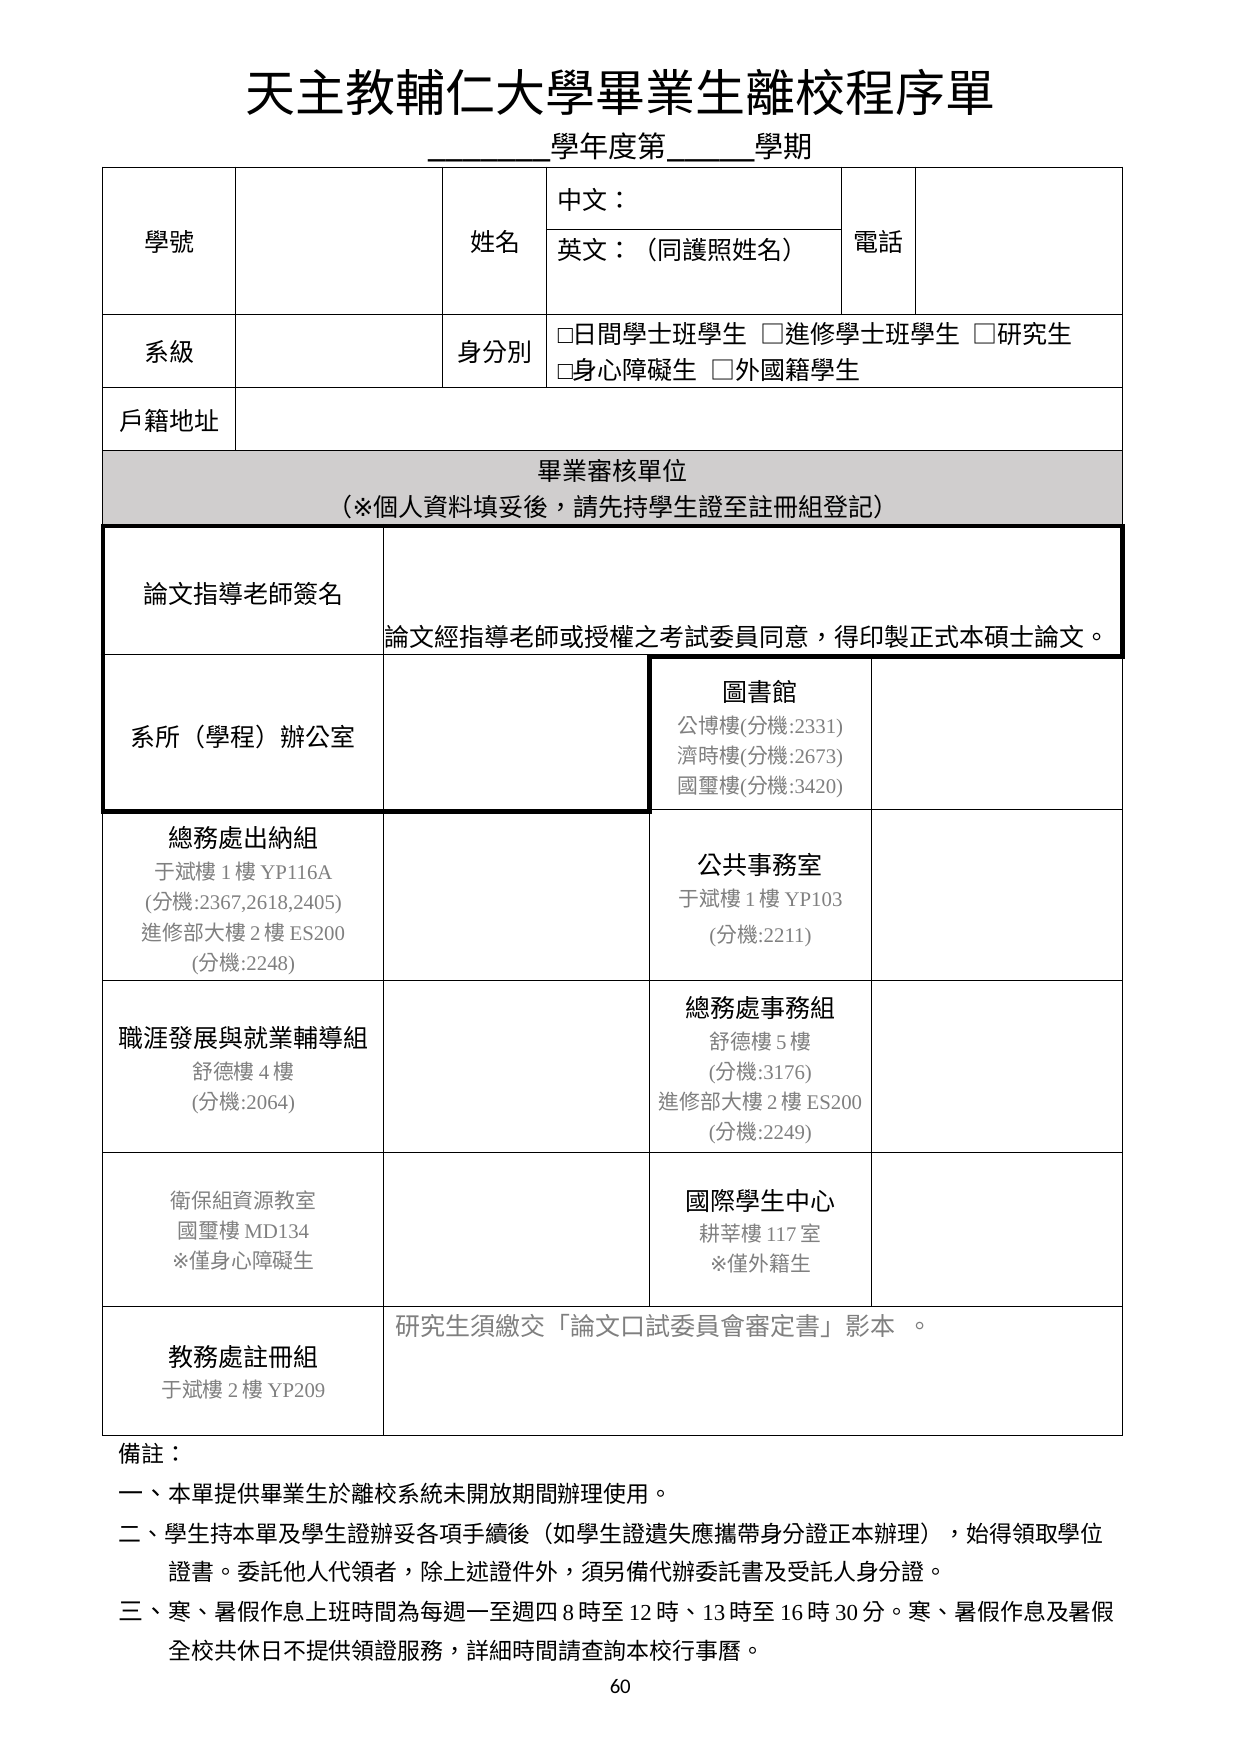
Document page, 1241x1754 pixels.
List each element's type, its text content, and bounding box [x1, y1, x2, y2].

list 本單提供畢業生於離校系統未開放期間辦理使用。 [118, 1474, 1122, 1510]
text 備註： [118, 1436, 1122, 1469]
table_cell [872, 1153, 1122, 1306]
table_cell 總務處出納組 于斌樓1樓YP116A (分機:2367,2618,2405) 進修部大樓2樓ES200 (分機:2248) [103, 814, 383, 980]
table_cell 論文指導老師簽名 [105, 528, 383, 654]
table_cell 論文經指導老師或授權之考試委員同意，得印製正式本碩士論文。 [384, 528, 1120, 654]
table_header 姓名 [443, 168, 546, 313]
table_cell □日間學士班學生 □進修學士班學生 □研究生 □身心障礙生 □外國籍學生 [547, 315, 1122, 387]
table_cell 畢業審核單位 （個人資料填妥後，請先持學生證至註冊組登記） [103, 451, 1122, 524]
table_cell 教務處註冊組 于斌樓2樓YP209 [103, 1307, 383, 1435]
table_cell 系所（學程）辦公室 [105, 655, 383, 809]
table_cell 總務處事務組 舒德樓5樓 (分機:3176) 進修部大樓2樓ES200 (分機:2249) [650, 981, 871, 1152]
table_cell 國際學生中心 耕莘樓117室 僅外籍生 [650, 1153, 871, 1306]
list 寒、暑假作息上班時間為每週一至週四8時至12時、13時至16時30分。寒、暑假作息及暑假全校共休日不提供領證服務，詳細時間請查詢本校行事曆。 [118, 1592, 1122, 1666]
table_cell [872, 659, 1122, 809]
table_header [916, 168, 1122, 313]
table_cell [384, 814, 649, 980]
table_cell 公共事務室 于斌樓1樓YP103 (分機:2211) [650, 810, 871, 980]
table_cell 系級 [103, 315, 235, 387]
text 天主教輔仁大學畢業生離校程序單 [118, 75, 1122, 121]
table_cell 英文：（同護照姓名） [547, 230, 841, 313]
table_cell [384, 655, 647, 809]
table_cell 職涯發展與就業輔導組 舒德樓4樓 (分機:2064) [103, 981, 383, 1152]
table_cell 衛保組資源教室 國璽樓MD134 僅身心障礙生 [103, 1153, 383, 1306]
table_cell [236, 315, 442, 387]
table_cell [236, 388, 1122, 450]
table_cell 研究生須繳交「論文口試委員會審定書」影本 。 [384, 1307, 1122, 1435]
table_cell 戶籍地址 [103, 388, 235, 450]
table_cell [384, 1153, 649, 1306]
table_cell [872, 981, 1122, 1152]
text _______學年度第_____學期 [118, 121, 1122, 167]
table_cell 身分別 [443, 315, 546, 387]
table_cell [872, 810, 1122, 980]
table_header 學號 [103, 168, 235, 313]
table_header 中文： [547, 168, 841, 229]
table_header [236, 168, 442, 313]
table_cell 圖書館 公博樓(分機:2331) 濟時樓(分機:2673) 國璽樓(分機:3420) [652, 659, 871, 809]
list 學生持本單及學生證辦妥各項手續後（如學生證遺失應攜帶身分證正本辦理），始得領取學位證書。委託他人代領者，除上述證件外，須另備代辦委託書及受託人身分證。 [118, 1516, 1122, 1587]
table_cell [384, 981, 649, 1152]
table_header 電話 [842, 168, 915, 313]
